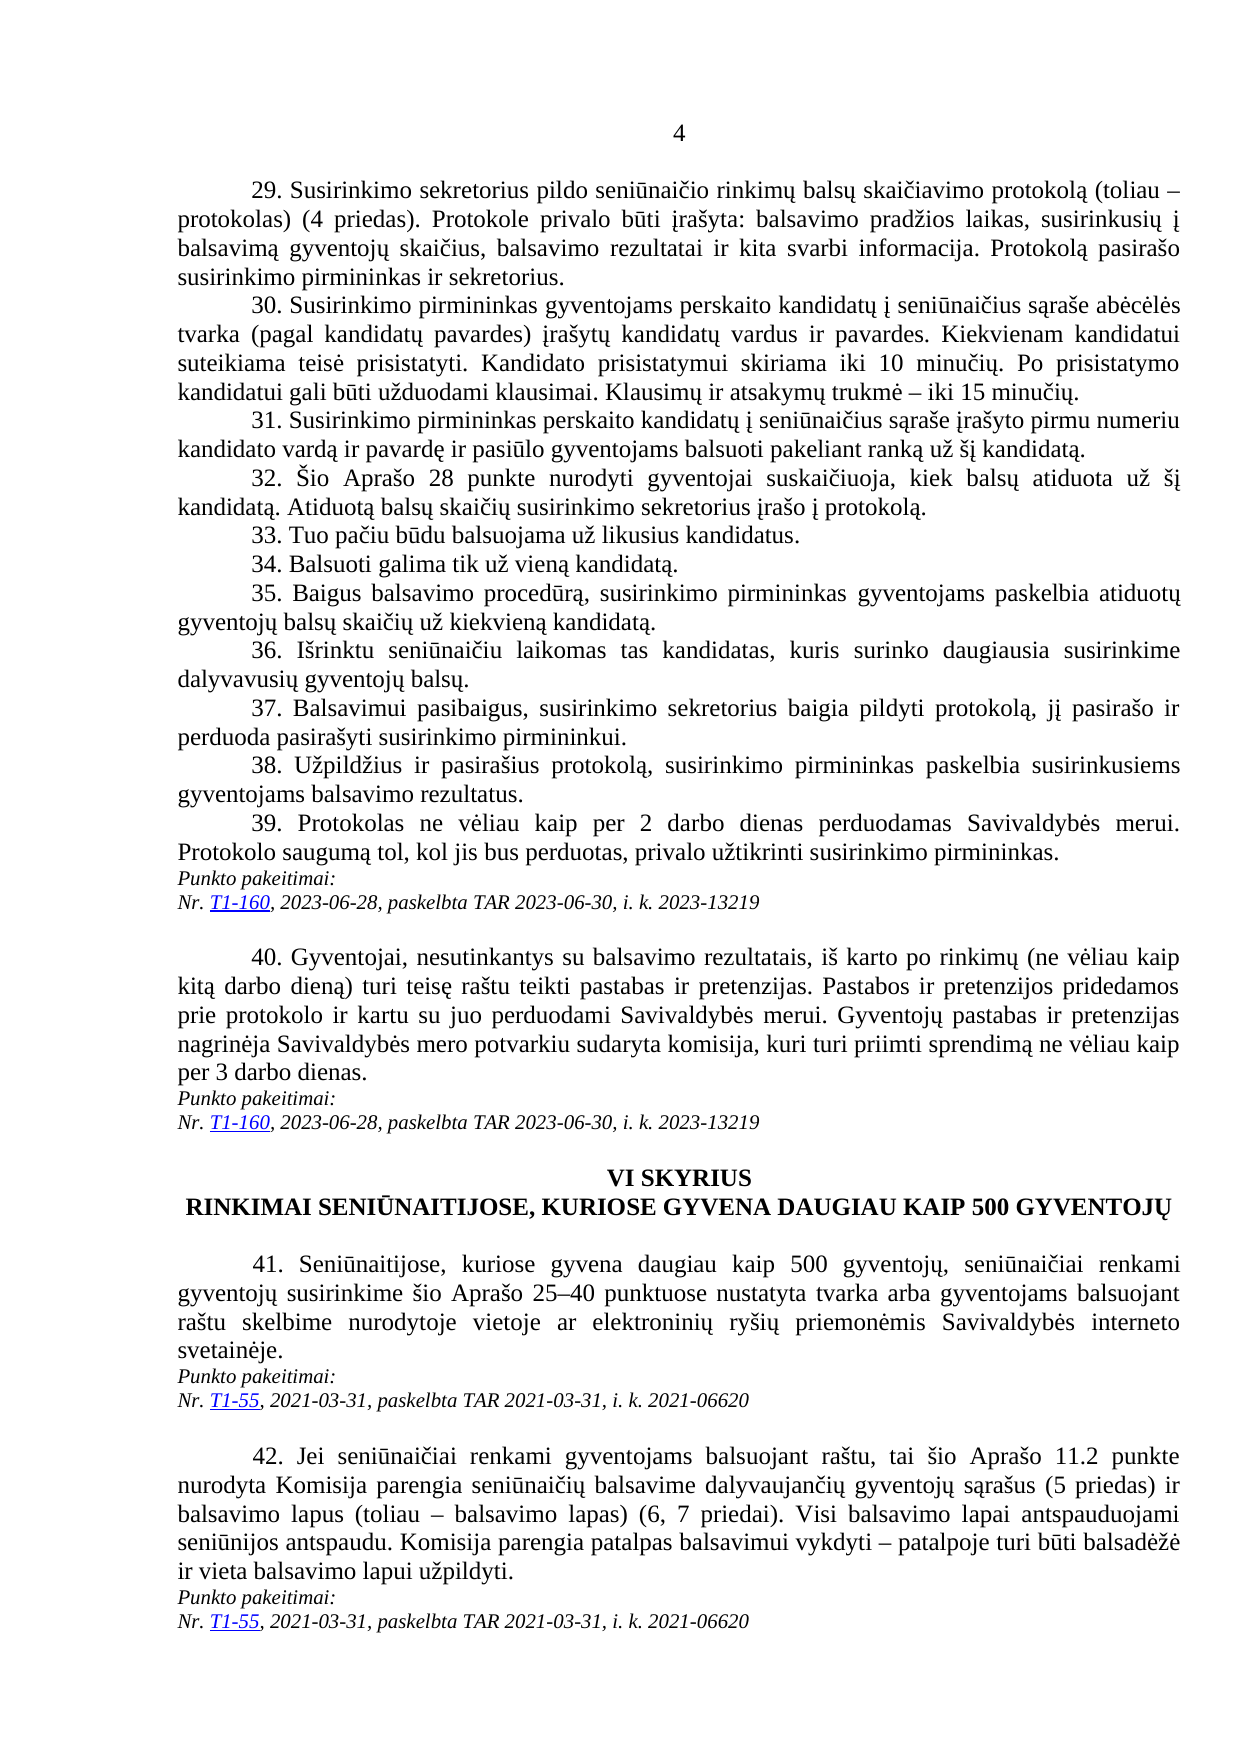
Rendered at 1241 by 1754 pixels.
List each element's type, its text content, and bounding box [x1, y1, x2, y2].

text 34. Balsuoti galima tik už vieną kandidatą. [177, 549, 1181, 578]
text 39. Protokolas ne vėliau kaip per 2 darbo dienas perduodamas Savivaldybės merui. Protokolo saugumą tol, kol jis bus perduotas, privalo užtikrinti susirinkimo pirmininkas. [177, 808, 1181, 866]
text 38. Užpildžius ir pasirašius protokolą, susirinkimo pirmininkas paskelbia susirinkusiems gyventojams balsavimo rezultatus. [177, 751, 1181, 808]
text 31. Susirinkimo pirmininkas perskaito kandidatų į seniūnaičius sąraše įrašyto pirmu numeriu kandidato vardą ir pavardę ir pasiūlo gyventojams balsuoti pakeliant ranką už šį kandidatą. [177, 406, 1181, 463]
text 33. Tuo pačiu būdu balsuojama už likusius kandidatus. [177, 521, 1181, 549]
text Punkto pakeitimai: [177, 1585, 1181, 1609]
text RINKIMAI SENIŪNAITIJOSE, KURIOSE GYVENA DAUGIAU KAIP 500 GYVENTOJŲ [177, 1192, 1181, 1221]
text VI SKYRIUS [177, 1163, 1181, 1192]
text 40. Gyventojai, nesutinkantys su balsavimo rezultatais, iš karto po rinkimų (ne vėliau kaip kitą darbo dieną) turi teisę raštu teikti pastabas ir pretenzijas. Pastabos ir pretenzijos pridedamos prie protokolo ir kartu su juo perduodami Savivaldybės merui. Gyventojų pastabas ir pretenzijas nagrinėja Savivaldybės mero potvarkiu sudaryta komisija, kuri turi priimti sprendimą ne vėliau kaip per 3 darbo dienas. [177, 942, 1181, 1086]
text 37. Balsavimui pasibaigus, susirinkimo sekretorius baigia pildyti protokolą, jį pasirašo ir perduoda pasirašyti susirinkimo pirmininkui. [177, 693, 1181, 751]
text 35. Baigus balsavimo procedūrą, susirinkimo pirmininkas gyventojams paskelbia atiduotų gyventojų balsų skaičių už kiekvieną kandidatą. [177, 578, 1181, 636]
text 42. Jei seniūnaičiai renkami gyventojams balsuojant raštu, tai šio Aprašo 11.2 punkte nurodyta Komisija parengia seniūnaičių balsavime dalyvaujančių gyventojų sąrašus (5 priedas) ir balsavimo lapus (toliau – balsavimo lapas) (6, 7 priedai). Visi balsavimo lapai antspauduojami seniūnijos antspaudu. Komisija parengia patalpas balsavimui vykdyti – patalpoje turi būti balsadėžė ir vieta balsavimo lapui užpildyti. [177, 1441, 1181, 1585]
text 30. Susirinkimo pirmininkas gyventojams perskaito kandidatų į seniūnaičius sąraše abėcėlės tvarka (pagal kandidatų pavardes) įrašytų kandidatų vardus ir pavardes. Kiekvienam kandidatui suteikiama teisė prisistatyti. Kandidato prisistatymui skiriama iki 10 minučių. Po prisistatymo kandidatui gali būti užduodami klausimai. Klausimų ir atsakymų trukmė – iki 15 minučių. [177, 291, 1181, 406]
text Nr. T1-160, 2023-06-28, paskelbta TAR 2023-06-30, i. k. 2023-13219 [177, 890, 1181, 914]
text 41. Seniūnaitijose, kuriose gyvena daugiau kaip 500 gyventojų, seniūnaičiai renkami gyventojų susirinkime šio Aprašo 25–40 punktuose nustatyta tvarka arba gyventojams balsuojant raštu skelbime nurodytoje vietoje ar elektroninių ryšių priemonėmis Savivaldybės interneto svetainėje. [177, 1249, 1181, 1364]
text Punkto pakeitimai: [177, 866, 1181, 890]
text Punkto pakeitimai: [177, 1086, 1181, 1110]
text 29. Susirinkimo sekretorius pildo seniūnaičio rinkimų balsų skaičiavimo protokolą (toliau –protokolas) (4 priedas). Protokole privalo būti įrašyta: balsavimo pradžios laikas, susirinkusių į balsavimą gyventojų skaičius, balsavimo rezultatai ir kita svarbi informacija. Protokolą pasirašo susirinkimo pirmininkas ir sekretorius. [177, 176, 1181, 291]
text Nr. T1-55, 2021-03-31, paskelbta TAR 2021-03-31, i. k. 2021-06620 [177, 1388, 1181, 1412]
text 36. Išrinktu seniūnaičiu laikomas tas kandidatas, kuris surinko daugiausia susirinkime dalyvavusių gyventojų balsų. [177, 636, 1181, 693]
text Nr. T1-55, 2021-03-31, paskelbta TAR 2021-03-31, i. k. 2021-06620 [177, 1609, 1181, 1633]
text Nr. T1-160, 2023-06-28, paskelbta TAR 2023-06-30, i. k. 2023-13219 [177, 1110, 1181, 1134]
text Punkto pakeitimai: [177, 1364, 1181, 1388]
text 32. Šio Aprašo 28 punkte nurodyti gyventojai suskaičiuoja, kiek balsų atiduota už šį kandidatą. Atiduotą balsų skaičių susirinkimo sekretorius įrašo į protokolą. [177, 463, 1181, 521]
